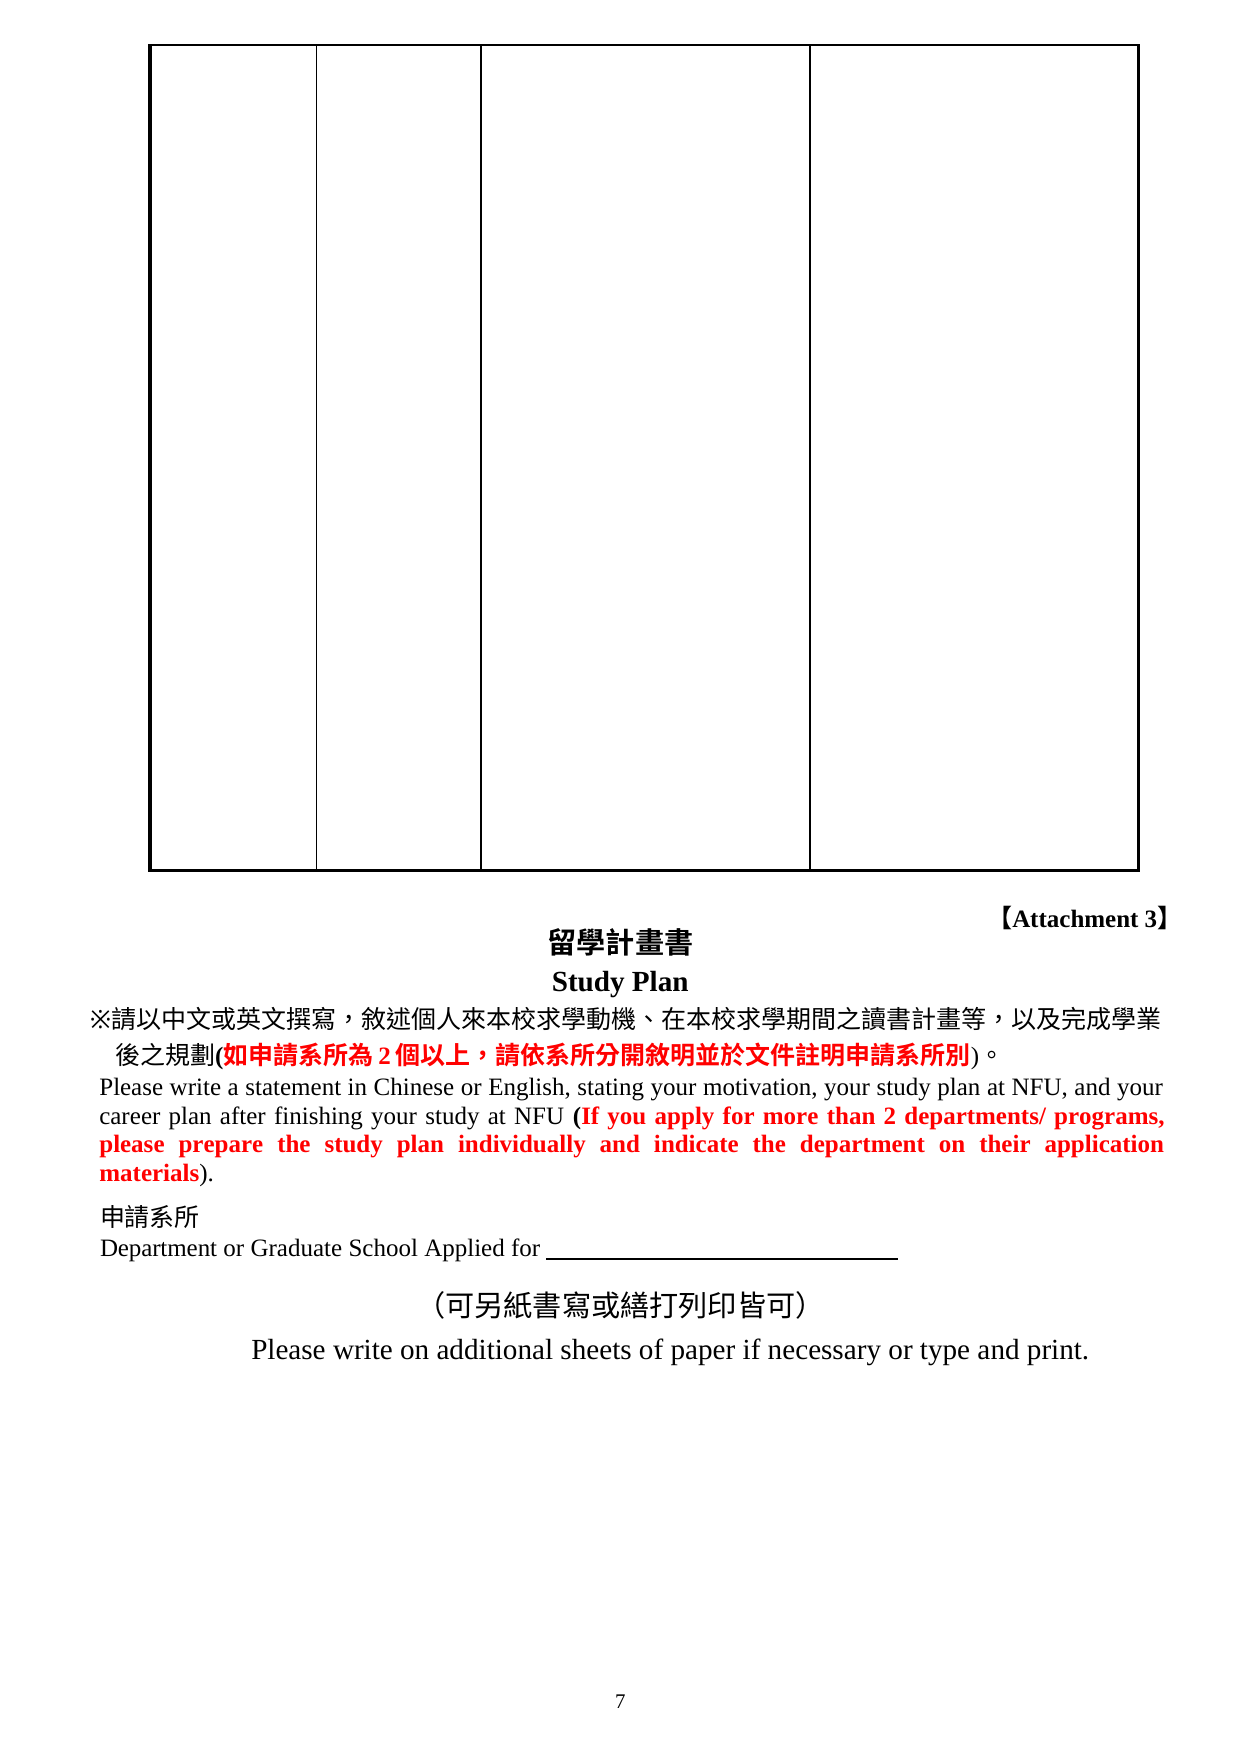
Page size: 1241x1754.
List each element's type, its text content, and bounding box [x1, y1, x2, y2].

table_cell [317, 46, 480, 868]
table_cell [482, 46, 809, 868]
text Department or Graduate School Applied for [75, 1233, 1165, 1262]
subtitle Study Plan [75, 961, 1165, 999]
table_cell [811, 46, 1137, 868]
text （可另紙書寫或繕打列印皆可） [75, 1283, 1165, 1325]
subtitle 留學計畫書 [75, 924, 1165, 961]
subtitle Please write on additional sheets of paper if necessary or type and print. [175, 1325, 1165, 1368]
table_cell [152, 46, 316, 868]
text Please write a statement in Chinese or English, stating your motivation, your study plan at NFU, and your career plan after finishing your study at NFU (If you apply for more than 2 departments/ programs, please prepare the study plan individually and indicate the department on their application materials). [99, 1072, 1165, 1187]
text 【Attachment 3】 [987, 898, 1202, 931]
text 申請系所 [75, 1199, 1165, 1233]
text ※請以中文或英文撰寫，敘述個人來本校求學動機、在本校求學期間之讀書計畫等，以及完成學業後之規劃(如申請系所為2個以上，請依系所分開敘明並於文件註明申請系所別)。 [90, 999, 1165, 1072]
